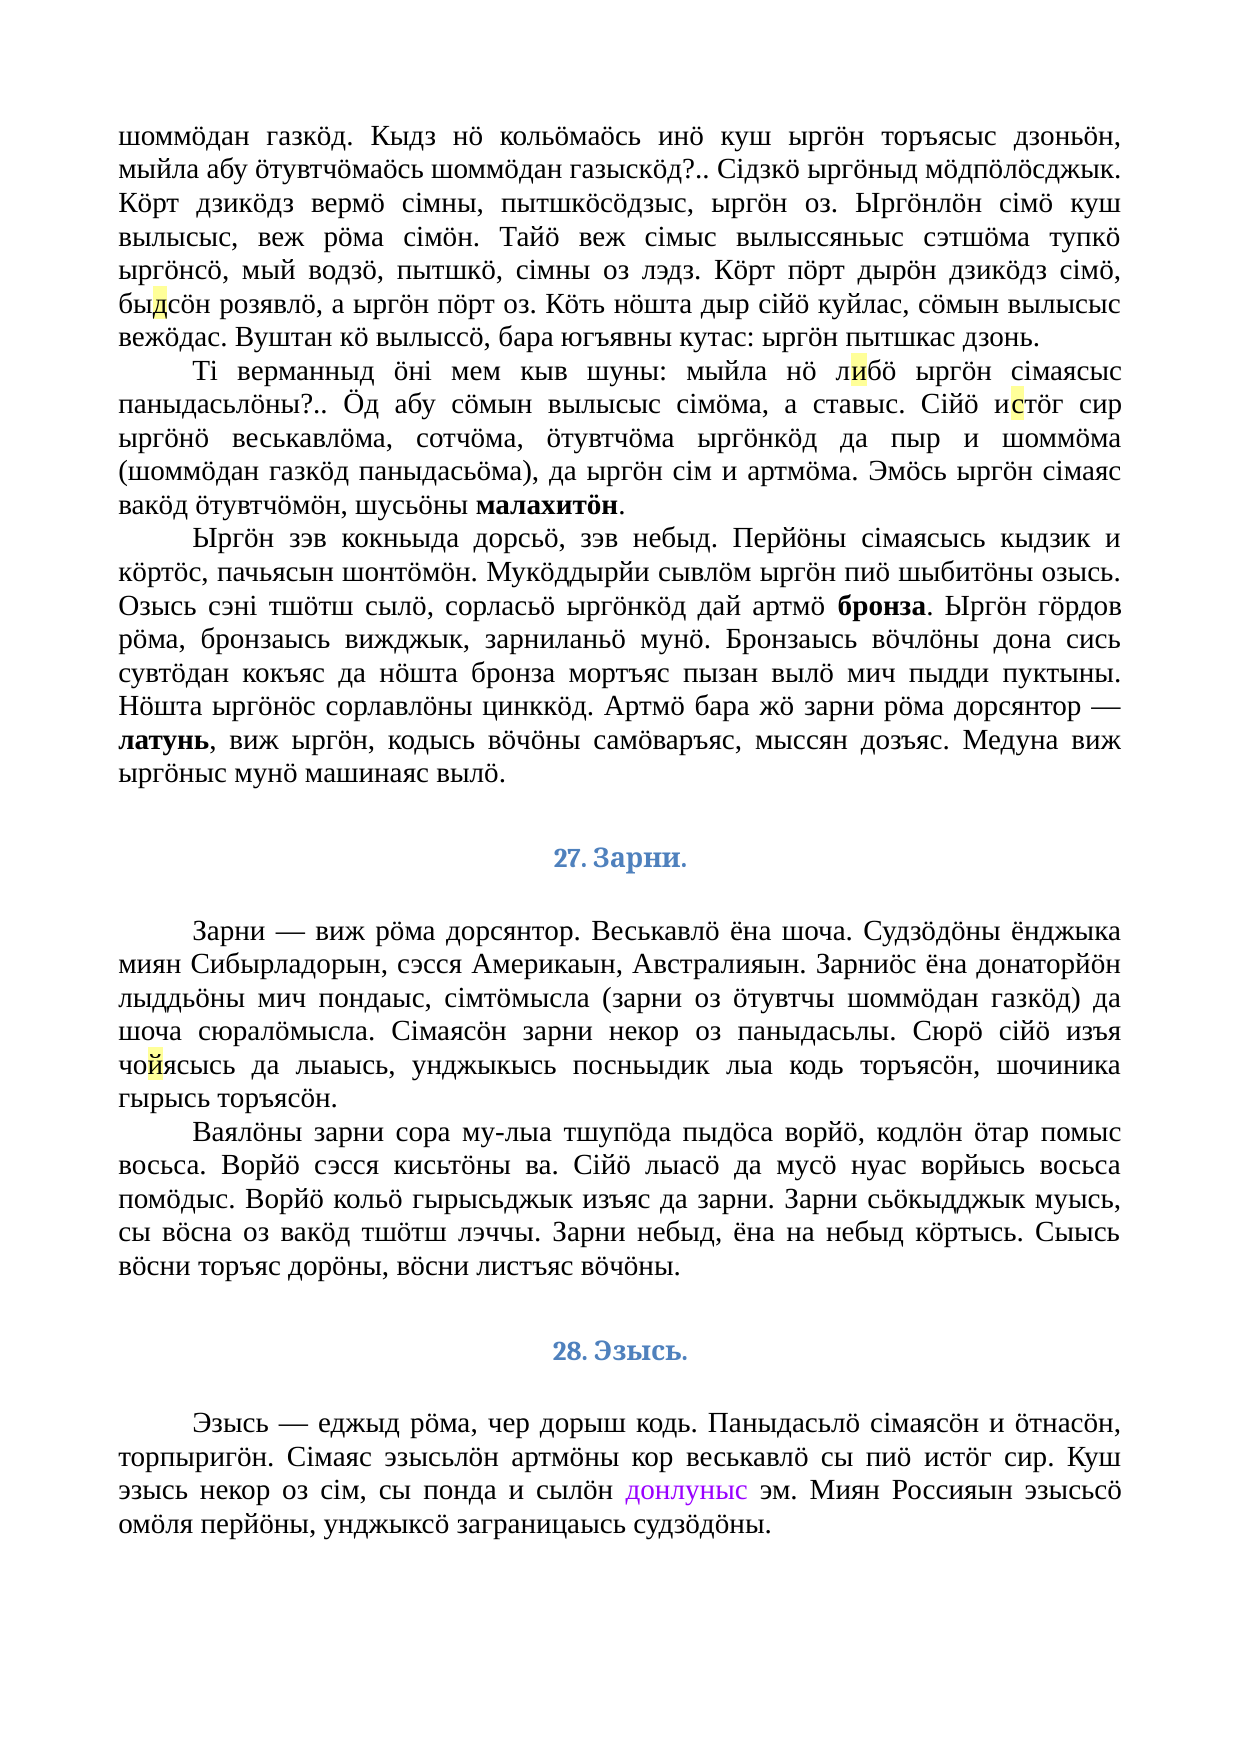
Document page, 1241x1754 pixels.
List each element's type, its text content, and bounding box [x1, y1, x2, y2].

text Ваялӧны зарни сора му-лыа тшупӧда пыдӧса ворйӧ, кодлӧн ӧтар помыс восьса. Ворйӧ сэсся кисьтӧны ва. Сійӧ лыасӧ да мусӧ нуас ворйысь восьса помӧдыс. Ворйӧ кольӧ гырысьджык изъяс да зарни. Зарни сьӧкыдджык муысь, сы вӧсна оз вакӧд тшӧтш лэччы. Зарни небыд, ёна на небыд кӧртысь. Сыысь вӧсни торъяс дорӧны, вӧсни листъяс вӧчӧны. [118, 1114, 1122, 1282]
text Ті верманныд ӧні мем кыв шуны: мыйла нӧ либӧ ыргӧн сімаясыс паныдасьлӧны?.. Ӧд абу сӧмын вылысыс сімӧма, а ставыс. Сійӧ истӧг сир ыргӧнӧ веськавлӧма, сотчӧма, ӧтувтчӧма ыргӧнкӧд да пыр и шоммӧма (шоммӧдан газкӧд паныдасьӧма), да ыргӧн сім и артмӧма. Эмӧсь ыргӧн сімаяс вакӧд ӧтувтчӧмӧн, шусьӧны малахитӧн. [118, 353, 1122, 521]
subtitle 27. Зарни. [118, 843, 1122, 874]
subtitle 28. Эзысь. [118, 1336, 1122, 1367]
text Зарни — виж рӧма дорсянтор. Веськавлӧ ёна шоча. Судзӧдӧны ёнджыка миян Сибырладорын, сэсся Америкаын, Австралияын. Зарниӧс ёна донаторйӧн лыддьӧны мич пондаыс, сімтӧмысла (зарни оз ӧтувтчы шоммӧдан газкӧд) да шоча сюралӧмысла. Сімаясӧн зарни некор оз паныдасьлы. Сюрӧ сійӧ изъя чойясысь да лыаысь, унджыкысь посньыдик лыа кодь торъясӧн, шочиника гырысь торъясӧн. [118, 913, 1122, 1114]
text шоммӧдан газкӧд. Кыдз нӧ кольӧмаӧсь инӧ куш ыргӧн торъясыс дзоньӧн, мыйла абу ӧтувтчӧмаӧсь шоммӧдан газыскӧд?.. Сідзкӧ ыргӧныд мӧдпӧлӧсджык. Кӧрт дзикӧдз вермӧ сімны, пытшкӧсӧдзыс, ыргӧн оз. Ыргӧнлӧн сімӧ куш вылысыс, веж рӧма сімӧн. Тайӧ веж сімыс вылыссяньыс сэтшӧма тупкӧ ыргӧнсӧ, мый водзӧ, пытшкӧ, сімны оз лэдз. Кӧрт пӧрт дырӧн дзикӧдз сімӧ, быдсӧн розявлӧ, а ыргӧн пӧрт оз. Кӧть нӧшта дыр сійӧ куйлас, сӧмын вылысыс вежӧдас. Вуштан кӧ вылыссӧ, бара югъявны кутас: ыргӧн пытшкас дзонь. [118, 118, 1122, 353]
text Эзысь — еджыд рӧма, чер дорыш кодь. Паныдасьлӧ сімаясӧн и ӧтнасӧн, торпыригӧн. Сімаяс эзысьлӧн артмӧны кор веськавлӧ сы пиӧ истӧг сир. Куш эзысь некор оз сім, сы понда и сылӧн донлуныс эм. Миян Россияын эзысьсӧ омӧля перйӧны, унджыксӧ заграницаысь судзӧдӧны. [118, 1405, 1122, 1539]
text Ыргӧн зэв кокньыда дорсьӧ, зэв небыд. Перйӧны сімаясысь кыдзик и кӧртӧс, пачьясын шонтӧмӧн. Мукӧддырйи сывлӧм ыргӧн пиӧ шыбитӧны озысь. Озысь сэні тшӧтш сылӧ, сорласьӧ ыргӧнкӧд дай артмӧ бронза. Ыргӧн гӧрдов рӧма, бронзаысь вижджык, зарниланьӧ мунӧ. Бронзаысь вӧчлӧны дона сись сувтӧдан кокъяс да нӧшта бронза мортъяс пызан вылӧ мич пыдди пуктыны. Нӧшта ыргӧнӧс сорлавлӧны цинккӧд. Артмӧ бара жӧ зарни рӧма дорсянтор — латунь, виж ыргӧн, кодысь вӧчӧны самӧваръяс, мыссян дозъяс. Медуна виж ыргӧныс мунӧ машинаяс вылӧ. [118, 521, 1122, 789]
